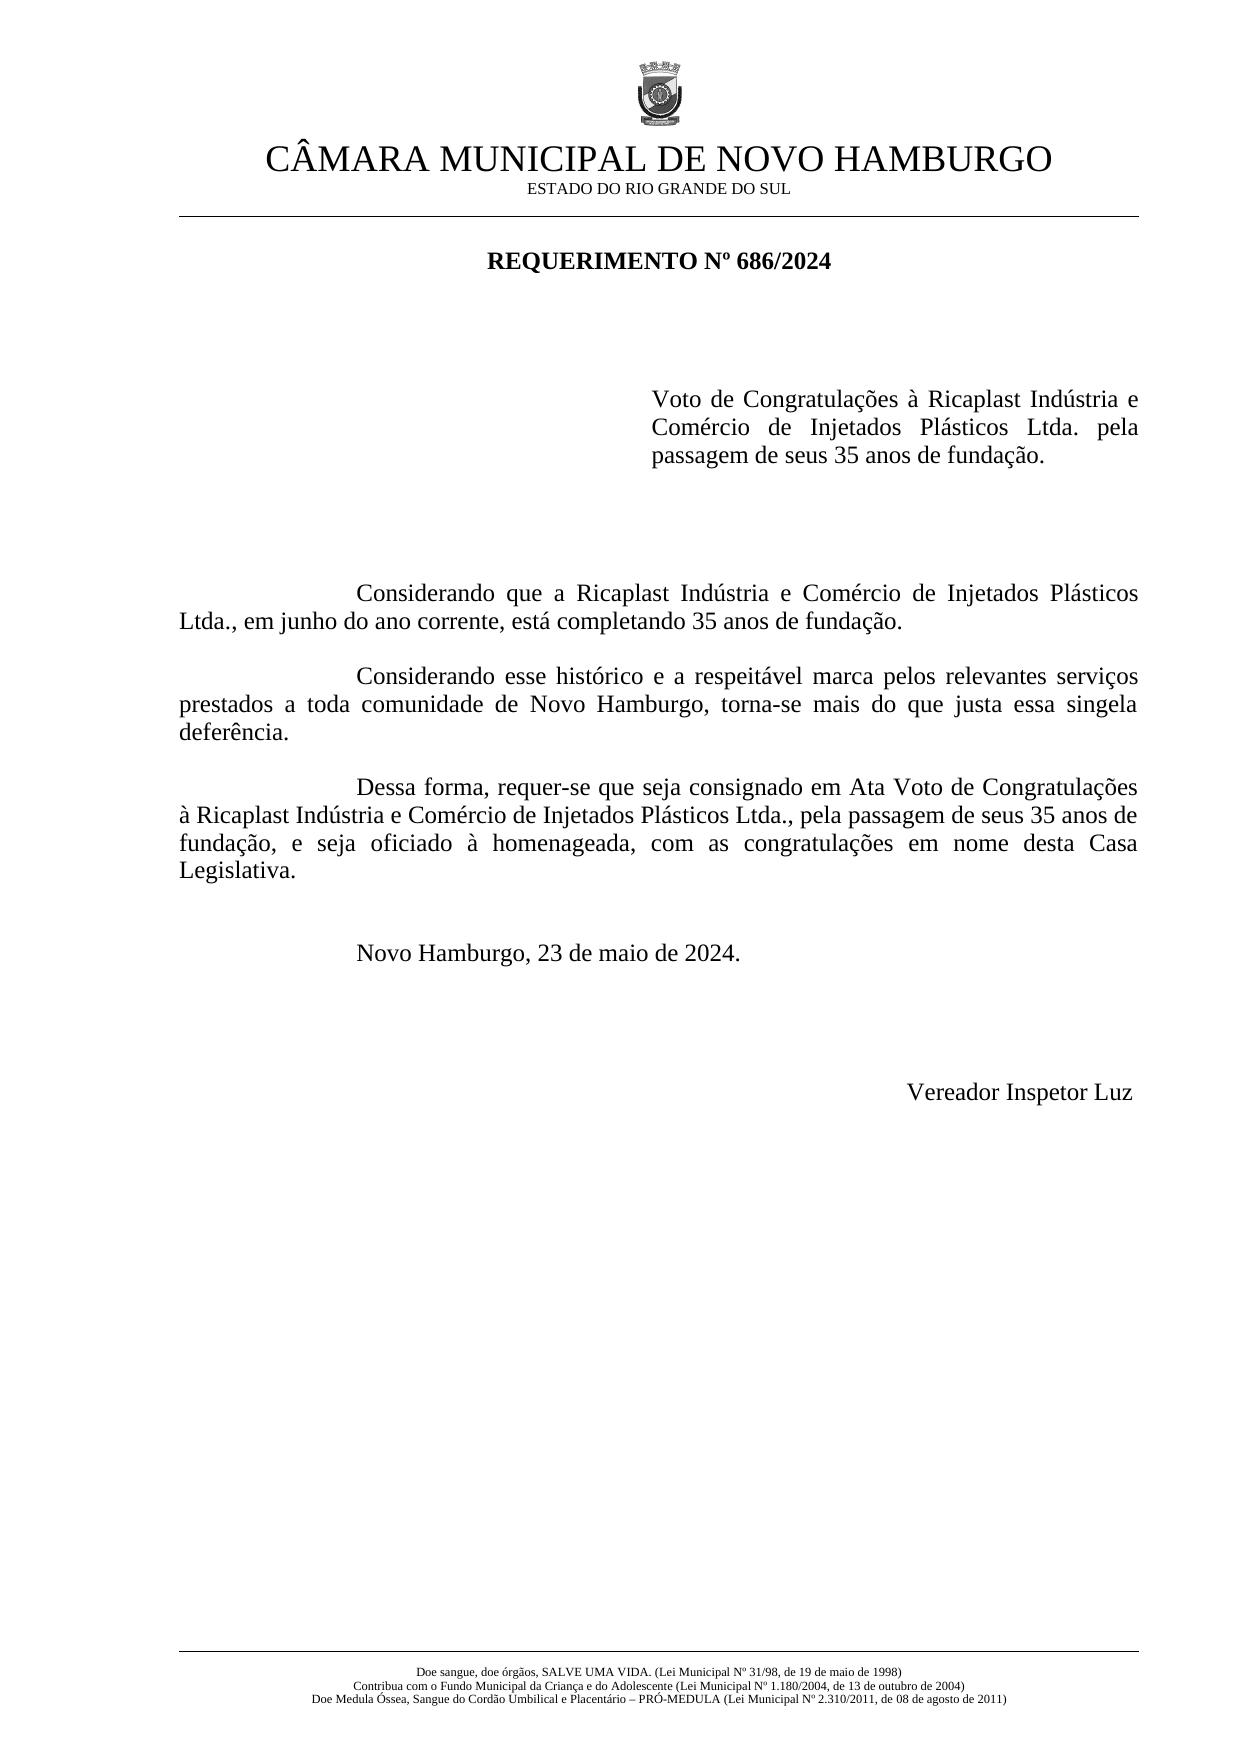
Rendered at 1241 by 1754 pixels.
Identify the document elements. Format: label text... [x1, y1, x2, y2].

text Vereador Inspetor Luz [179, 1078, 1139, 1106]
text REQUERIMENTO Nº 686/2024 [179, 247, 1139, 274]
text Novo Hamburgo, 23 de maio de 2024. [179, 939, 1139, 967]
text Considerando que a Ricaplast Indústria e Comércio de Injetados Plásticos Ltda., em junho do ano corrente, está completando 35 anos de fundação. [179, 579, 1139, 635]
text Voto de Congratulações à Ricaplast Indústria e Comércio de Injetados Plásticos Ltda. pela passagem de seus 35 anos de fundação. [651, 385, 1139, 468]
text Considerando esse histórico e a respeitável marca pelos relevantes serviços prestados a toda comunidade de Novo Hamburgo, torna-se mais do que justa essa singela deferência. [179, 662, 1139, 746]
text Dessa forma, requer-se que seja consignado em Ata Voto de Congratulações à Ricaplast Indústria e Comércio de Injetados Plásticos Ltda., pela passagem de seus 35 anos de fundação, e seja oficiado à homenageada, com as congratulações em nome desta Casa Legislativa. [179, 773, 1139, 884]
